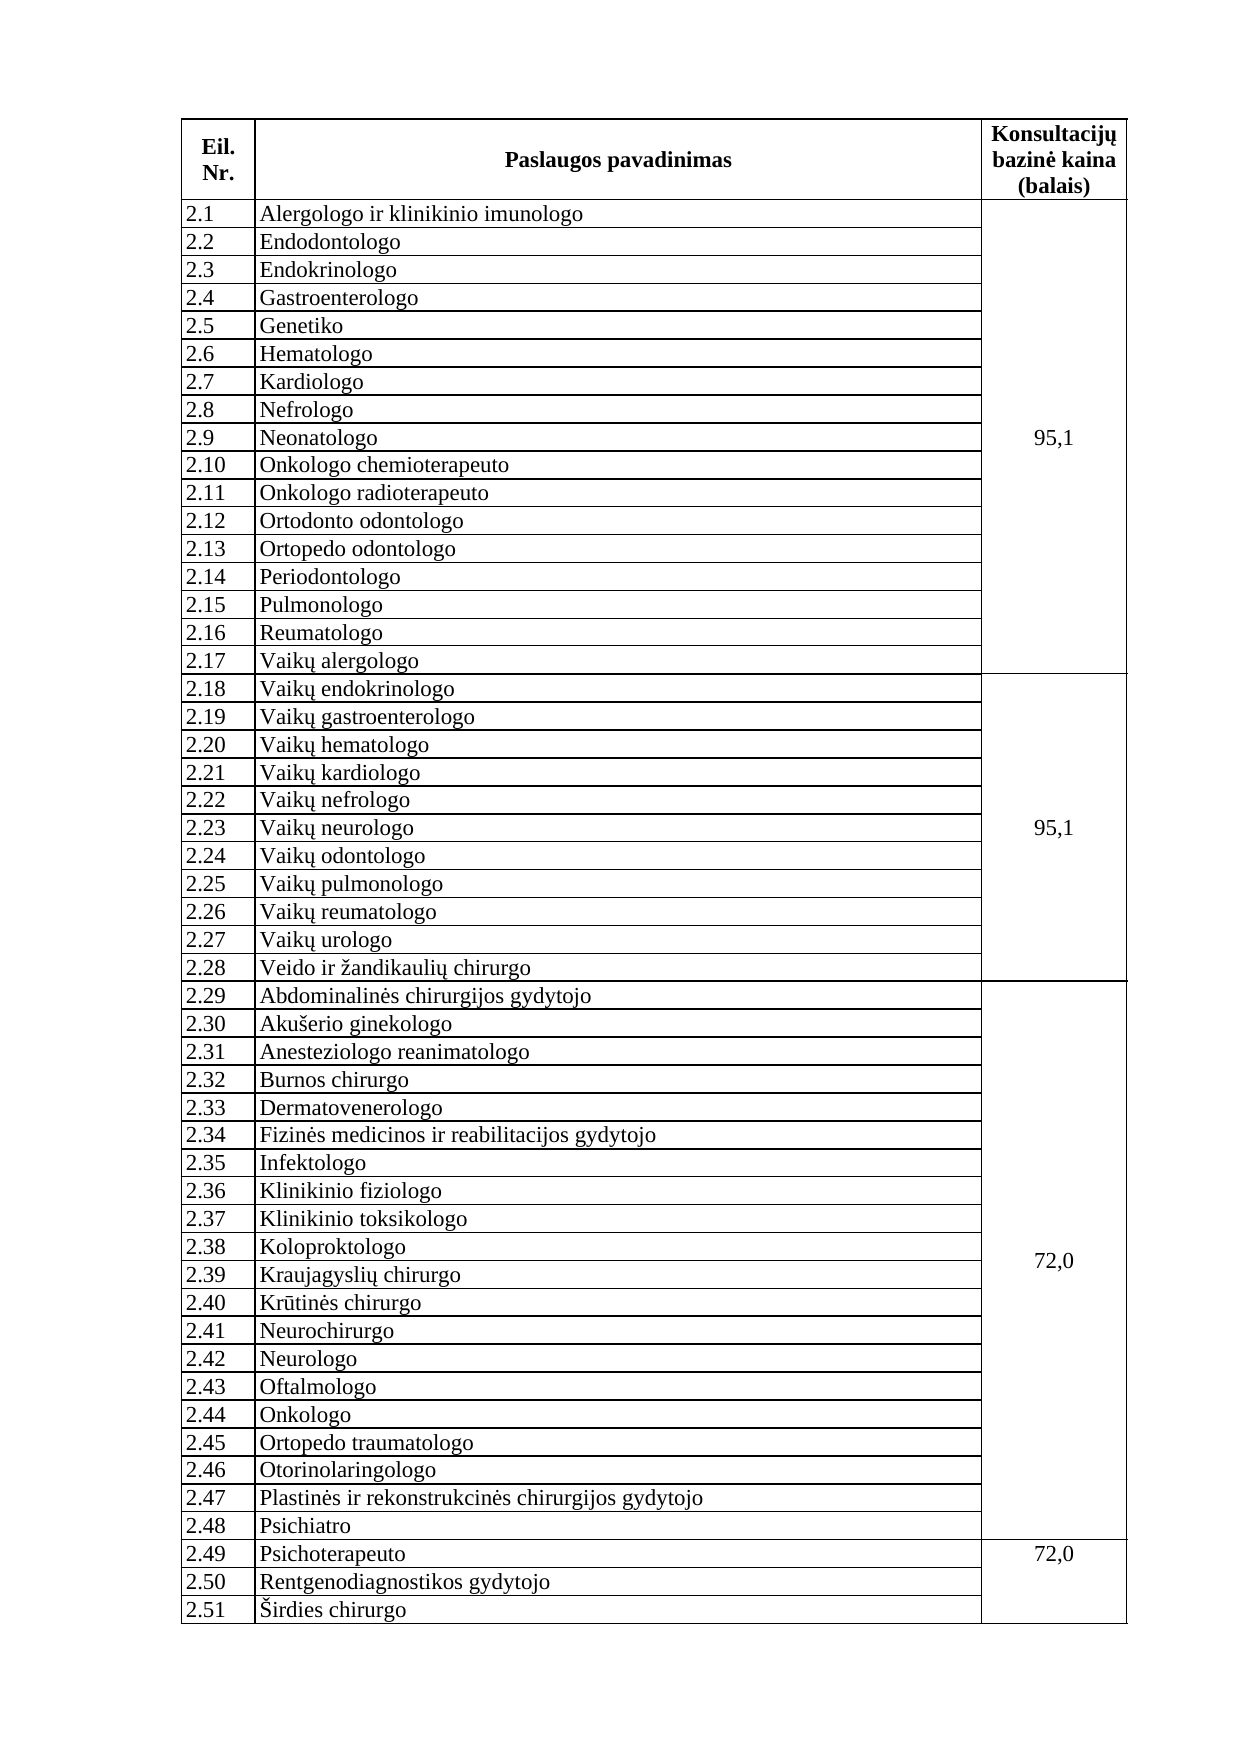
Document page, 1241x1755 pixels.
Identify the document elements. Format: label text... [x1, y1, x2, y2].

table_cell 2.32 [182, 1066, 254, 1092]
table_cell 2.40 [182, 1289, 254, 1315]
table_cell Klinikinio toksikologo [256, 1205, 981, 1232]
table_cell Alergologo ir klinikinio imunologo [256, 200, 981, 227]
table_cell Klinikinio fiziologo [256, 1177, 981, 1204]
table_cell 2.5 [182, 312, 254, 338]
table_cell Onkologo radioterapeuto [256, 480, 981, 506]
table_cell Vaikų reumatologo [256, 898, 981, 924]
table_cell Burnos chirurgo [256, 1066, 981, 1092]
table_cell 95,1 [982, 674, 1126, 980]
table_cell 2.18 [182, 675, 254, 701]
table_cell 2.48 [182, 1512, 254, 1539]
table_cell Veido ir žandikaulių chirurgo [256, 954, 981, 980]
table_cell 2.25 [182, 870, 254, 897]
table_cell 2.49 [182, 1540, 254, 1567]
table_cell 2.26 [182, 898, 254, 924]
table_cell Periodontologo [256, 563, 981, 589]
table_cell Oftalmologo [256, 1373, 981, 1399]
table_cell 2.16 [182, 619, 254, 645]
table_cell 2.11 [182, 480, 254, 506]
table_cell 2.36 [182, 1177, 254, 1204]
table_cell Akušerio ginekologo [256, 1010, 981, 1036]
table_cell 2.4 [182, 284, 254, 310]
table_cell 2.37 [182, 1205, 254, 1232]
table_cell Genetiko [256, 312, 981, 338]
table_cell Dermatovenerologo [256, 1094, 981, 1120]
table_cell 2.21 [182, 759, 254, 785]
table_cell 2.42 [182, 1345, 254, 1371]
table_cell Vaikų kardiologo [256, 759, 981, 785]
table_cell 2.50 [182, 1568, 254, 1594]
table_cell Endokrinologo [256, 256, 981, 282]
table_cell 2.33 [182, 1094, 254, 1120]
table_cell Ortopedo odontologo [256, 535, 981, 562]
table_cell Vaikų hematologo [256, 731, 981, 757]
table_header Eil. Nr. [182, 120, 254, 199]
table_cell 2.44 [182, 1401, 254, 1427]
table_cell Krūtinės chirurgo [256, 1289, 981, 1315]
table_cell 2.41 [182, 1317, 254, 1343]
table_cell Vaikų alergologo [256, 646, 981, 673]
table_cell Ortopedo traumatologo [256, 1429, 981, 1455]
table_cell Neurochirurgo [256, 1317, 981, 1343]
table_cell Vaikų odontologo [256, 842, 981, 869]
table_cell Vaikų gastroenterologo [256, 703, 981, 729]
table_cell 2.35 [182, 1150, 254, 1176]
table_cell 2.19 [182, 703, 254, 729]
table_cell 2.47 [182, 1485, 254, 1511]
table_cell Endodontologo [256, 228, 981, 254]
table_cell 2.45 [182, 1429, 254, 1455]
table_cell 2.10 [182, 452, 254, 478]
table_cell Infektologo [256, 1150, 981, 1176]
table_cell Psichoterapeuto [256, 1540, 981, 1567]
table_cell Vaikų urologo [256, 926, 981, 952]
table_cell 2.6 [182, 340, 254, 366]
table_cell Pulmonologo [256, 591, 981, 617]
table_cell 2.34 [182, 1122, 254, 1148]
table_cell 2.20 [182, 731, 254, 757]
table_cell 2.29 [182, 982, 254, 1008]
table_cell Vaikų nefrologo [256, 787, 981, 813]
table_cell 72,0 [982, 982, 1126, 1539]
table_cell 95,1 [982, 200, 1126, 673]
table_cell Širdies chirurgo [256, 1596, 981, 1622]
table_cell Psichiatro [256, 1512, 981, 1539]
table_cell Kraujagyslių chirurgo [256, 1261, 981, 1287]
table_cell 72,0 [982, 1540, 1126, 1622]
table_cell Ortodonto odontologo [256, 507, 981, 534]
table_header Paslaugos pavadinimas [256, 120, 981, 199]
table_cell 2.39 [182, 1261, 254, 1287]
table_cell 2.22 [182, 787, 254, 813]
table_cell Vaikų endokrinologo [256, 675, 981, 701]
table_cell 2.24 [182, 842, 254, 869]
table_cell Anesteziologo reanimatologo [256, 1038, 981, 1064]
table_cell Koloproktologo [256, 1233, 981, 1259]
table_cell 2.27 [182, 926, 254, 952]
table_cell Abdominalinės chirurgijos gydytojo [256, 982, 981, 1008]
table_cell 2.28 [182, 954, 254, 980]
table_cell 2.7 [182, 368, 254, 394]
table_cell 2.17 [182, 646, 254, 673]
table_cell Vaikų neurologo [256, 815, 981, 841]
table_cell 2.14 [182, 563, 254, 589]
table_cell Onkologo chemioterapeuto [256, 452, 981, 478]
table_cell 2.38 [182, 1233, 254, 1259]
table_cell 2.31 [182, 1038, 254, 1064]
table_cell Neurologo [256, 1345, 981, 1371]
table_cell Onkologo [256, 1401, 981, 1427]
table_cell 2.2 [182, 228, 254, 254]
table_cell Rentgenodiagnostikos gydytojo [256, 1568, 981, 1594]
table_cell Reumatologo [256, 619, 981, 645]
table_cell 2.1 [182, 200, 254, 227]
table_cell 2.12 [182, 507, 254, 534]
table_cell 2.46 [182, 1457, 254, 1483]
table_cell 2.13 [182, 535, 254, 562]
table_cell Gastroenterologo [256, 284, 981, 310]
table_cell Otorinolaringologo [256, 1457, 981, 1483]
table_cell 2.8 [182, 396, 254, 422]
table_header Konsultacijų bazinė kaina (balais) [982, 120, 1126, 199]
table_cell Fizinės medicinos ir reabilitacijos gydytojo [256, 1122, 981, 1148]
table_cell 2.9 [182, 424, 254, 450]
table_cell Vaikų pulmonologo [256, 870, 981, 897]
table_cell 2.3 [182, 256, 254, 282]
table_cell 2.30 [182, 1010, 254, 1036]
table_cell 2.23 [182, 815, 254, 841]
table_cell Neonatologo [256, 424, 981, 450]
table_cell Hematologo [256, 340, 981, 366]
table_cell Kardiologo [256, 368, 981, 394]
table_cell 2.51 [182, 1596, 254, 1622]
table_cell 2.43 [182, 1373, 254, 1399]
table_cell 2.15 [182, 591, 254, 617]
table_cell Plastinės ir rekonstrukcinės chirurgijos gydytojo [256, 1485, 981, 1511]
table_cell Nefrologo [256, 396, 981, 422]
